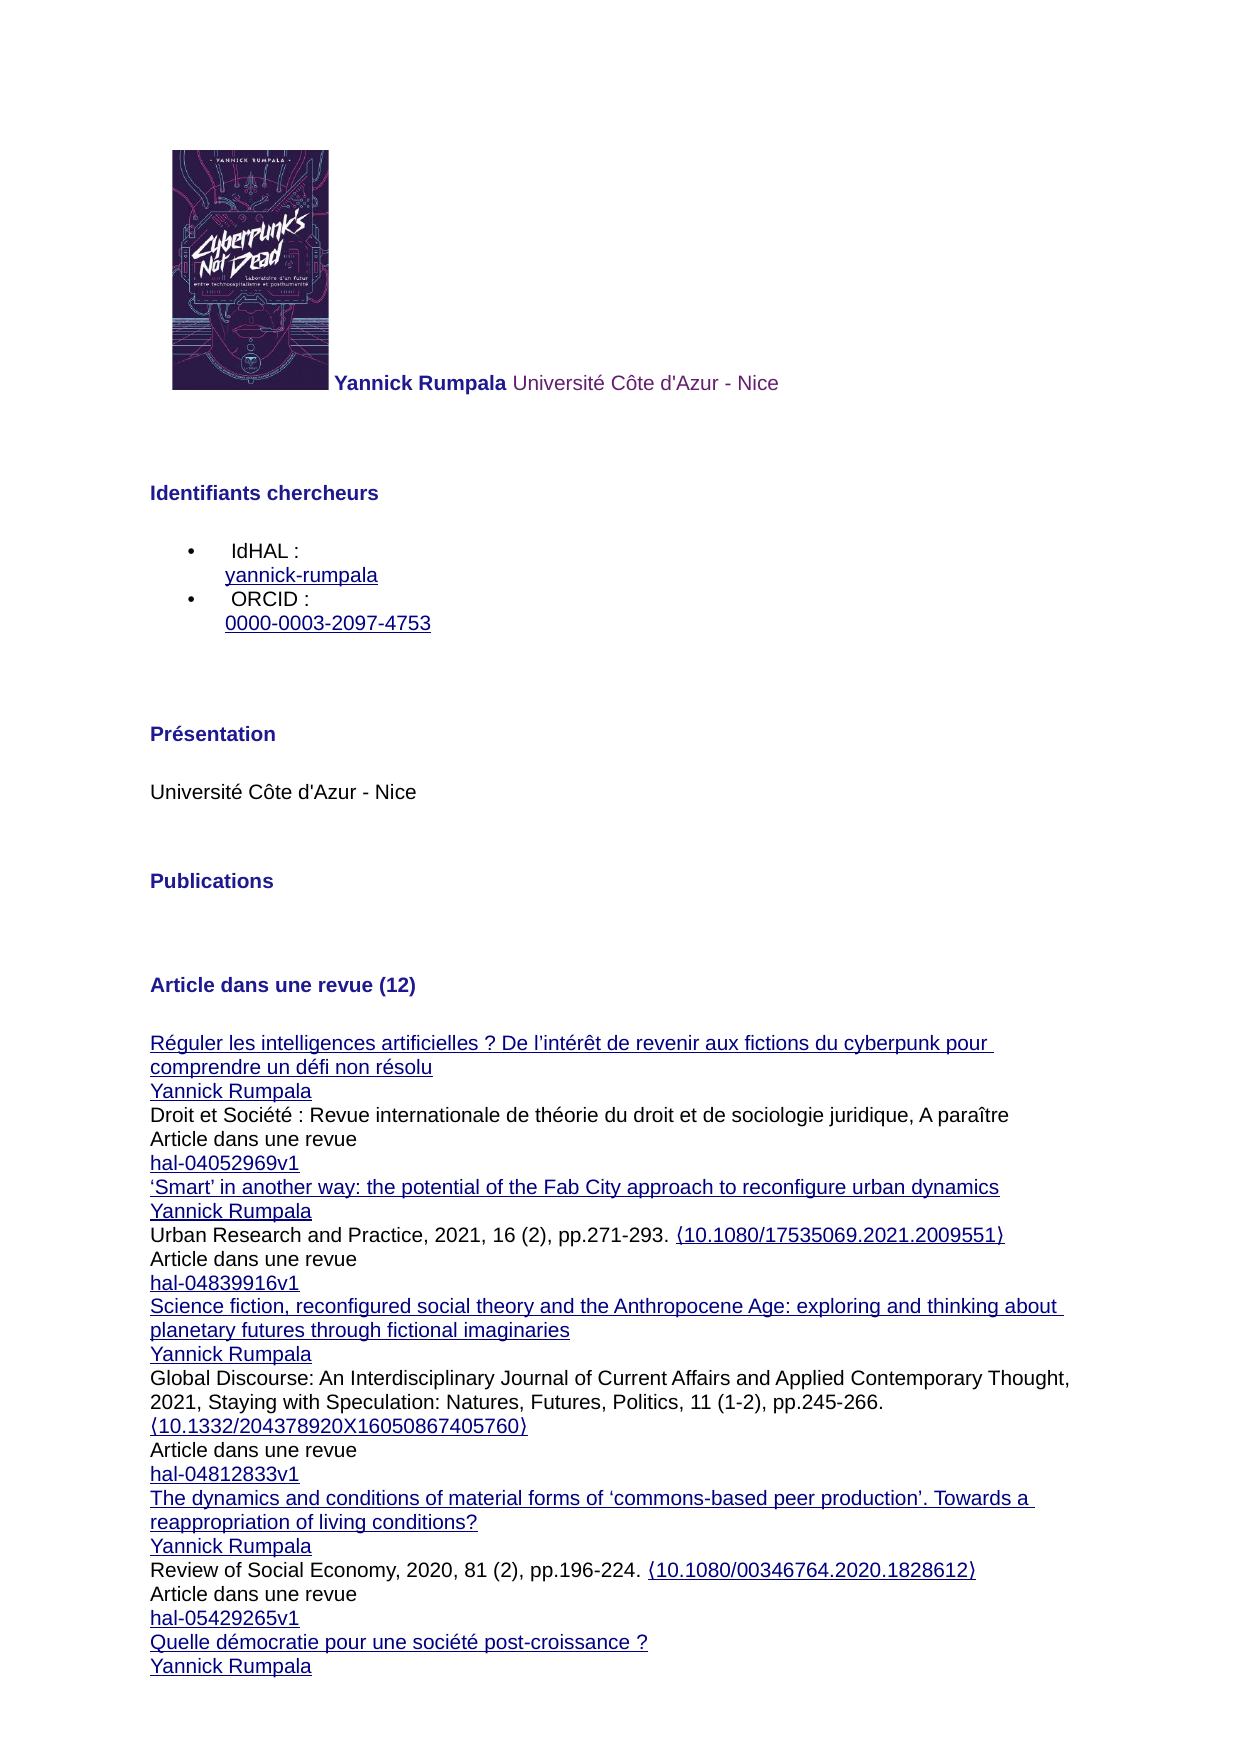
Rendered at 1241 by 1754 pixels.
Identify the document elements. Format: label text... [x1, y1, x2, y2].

table_cell Quelle démocratie pour une société post-croissance ? Yannick Rumpala [150, 1630, 1090, 1678]
table_cell Science fiction, reconfigured social theory and the Anthropocene Age: exploring and thinking about planetary futures through fictional imaginaries Yannick Rumpala Global Discourse: An Interdisciplinary Journal of Current Affairs and Applied Contemporary Thought, 2021, Staying with Speculation: Natures, Futures, Politics, 11 (1-2), pp.245-266. ⟨10.1332/204378920X16050867405760⟩ Article dans une revue hal-04812833v1 [150, 1294, 1090, 1486]
list yannick-rumpala [187, 563, 1090, 587]
subtitle Article dans une revue (12) [150, 972, 1090, 996]
table_cell ‘Smart’ in another way: the potential of the Fab City approach to reconfigure urban dynamics Yannick Rumpala Urban Research and Practice, 2021, 16 (2), pp.271-293. ⟨10.1080/17535069.2021.2009551⟩ Article dans une revue hal-04839916v1 [150, 1175, 1090, 1294]
subtitle Présentation [150, 721, 1090, 745]
list ORCID : [187, 587, 1090, 611]
subtitle Publications [150, 869, 1090, 893]
subtitle Yannick Rumpala Université Côte d'Azur - Nice [150, 150, 1090, 394]
subtitle Identifiants chercheurs [150, 481, 1090, 505]
table_header Réguler les intelligences artificielles ? De l’intérêt de revenir aux fictions du cyberpunk pour comprendre un défi non résolu Yannick Rumpala Droit et Société : Revue internationale de théorie du droit et de sociologie juridique, A paraître Article dans une revue hal-04052969v1 [150, 1031, 1090, 1174]
picture [172, 150, 329, 390]
table_cell The dynamics and conditions of material forms of ‘commons-based peer production’. Towards a reappropriation of living conditions? Yannick Rumpala Review of Social Economy, 2020, 81 (2), pp.196-224. ⟨10.1080/00346764.2020.1828612⟩ Article dans une revue hal-05429265v1 [150, 1486, 1090, 1630]
list 0000-0003-2097-4753 [187, 611, 1090, 635]
text Université Côte d'Azur - Nice [150, 780, 1090, 804]
list IdHAL : [187, 539, 1090, 563]
